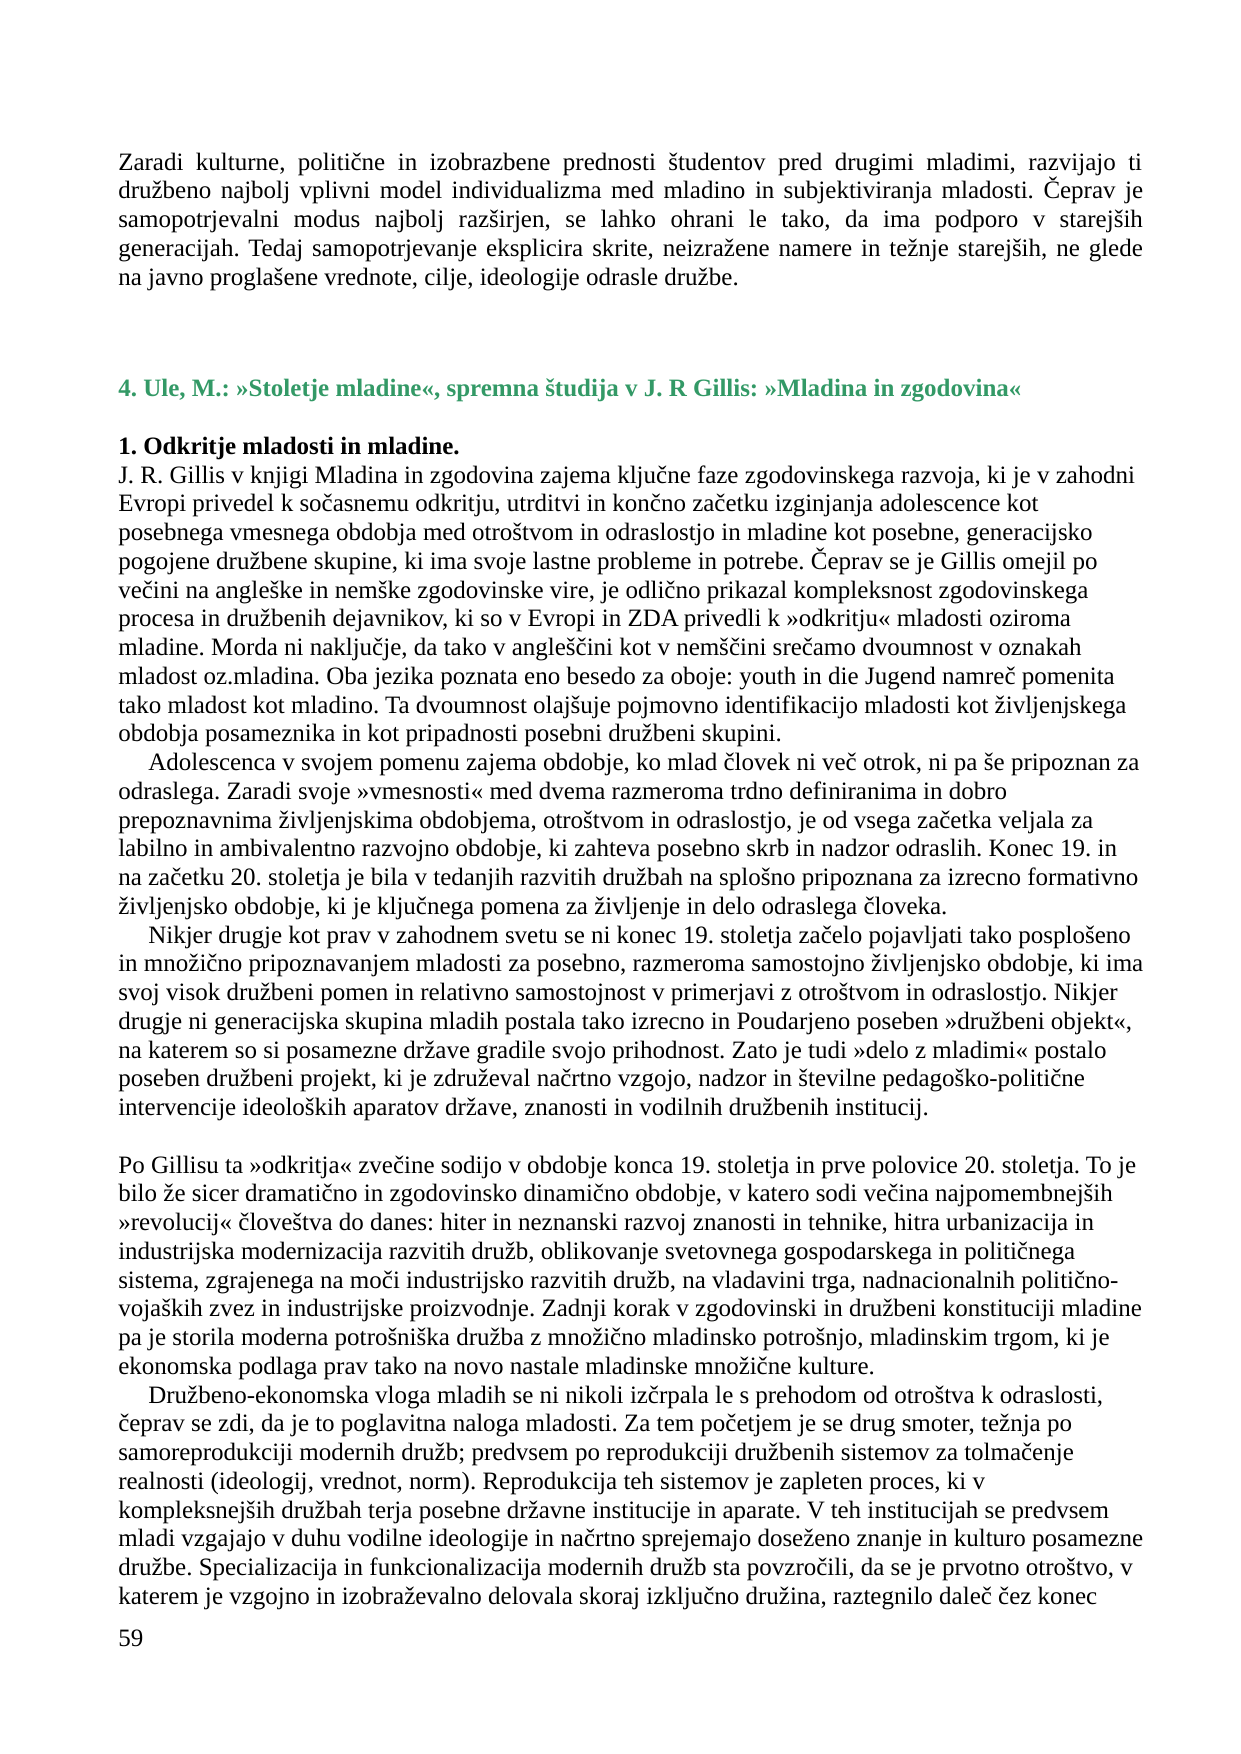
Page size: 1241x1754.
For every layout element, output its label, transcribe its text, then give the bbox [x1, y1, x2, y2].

text Družbeno-ekonomska vloga mladih se ni nikoli izčrpala le s prehodom od otroštva k odraslosti, čeprav se zdi, da je to poglavitna naloga mladosti. Za tem početjem je se drug smoter, težnja po samoreprodukciji modernih družb; predvsem po reprodukciji družbenih sistemov za tolmačenje realnosti (ideologij, vrednot, norm). Reprodukcija teh sistemov je zapleten proces, ki v kompleksnejših družbah terja posebne državne institucije in aparate. V teh institucijah se predvsem mladi vzgajajo v duhu vodilne ideologije in načrtno sprejemajo doseženo znanje in kulturo posamezne družbe. Specializacija in funkcionalizacija modernih družb sta povzročili, da se je prvotno otroštvo, v katerem je vzgojno in izobraževalno delovala skoraj izključno družina, raztegnilo daleč čez konec [118, 1380, 1144, 1610]
text 1. Odkritje mladosti in mladine. [118, 431, 1144, 460]
text Nikjer drugje kot prav v zahodnem svetu se ni konec 19. stoletja začelo pojavljati tako posplošeno in množično pripoznavanjem mladosti za posebno, razmeroma samostojno življenjsko obdobje, ki ima svoj visok družbeni pomen in relativno samostojnost v primerjavi z otroštvom in odraslostjo. Nikjer drugje ni generacijska skupina mladih postala tako izrecno in Poudarjeno poseben »družbeni objekt«, na katerem so si posamezne države gradile svojo prihodnost. Zato je tudi »delo z mladimi« postalo poseben družbeni projekt, ki je združeval načrtno vzgojo, nadzor in številne pedagoško-politične intervencije ideoloških aparatov države, znanosti in vodilnih družbenih institucij. [118, 920, 1144, 1121]
text Zaradi kulturne, politične in izobrazbene prednosti študentov pred drugimi mladimi, razvijajo ti družbeno najbolj vplivni model individualizma med mladino in subjektiviranja mladosti. Čeprav je samopotrjevalni modus najbolj razširjen, se lahko ohrani le tako, da ima podporo v starejših generacijah. Tedaj samopotrjevanje eksplicira skrite, neizražene namere in težnje starejših, ne glede na javno proglašene vrednote, cilje, ideologije odrasle družbe. [118, 147, 1144, 291]
text Po Gillisu ta »odkritja« zvečine sodijo v obdobje konca 19. stoletja in prve polovice 20. stoletja. To je bilo že sicer dramatično in zgodovinsko dinamično obdobje, v katero sodi večina najpomembnejših »revolucij« človeštva do danes: hiter in neznanski razvoj znanosti in tehnike, hitra urbanizacija in industrijska modernizacija razvitih družb, oblikovanje svetovnega gospodarskega in političnega sistema, zgrajenega na moči industrijsko razvitih družb, na vladavini trga, nadnacionalnih politično-vojaških zvez in industrijske proizvodnje. Zadnji korak v zgodovinski in družbeni konstituciji mladine pa je storila moderna potrošniška družba z množično mladinsko potrošnjo, mladinskim trgom, ki je ekonomska podlaga prav tako na novo nastale mladinske množične kulture. [118, 1150, 1144, 1380]
text 4. Ule, M.: »Stoletje mladine«, spremna študija v J. R Gillis: »Mladina in zgodovina« [118, 373, 1144, 402]
text J. R. Gillis v knjigi Mladina in zgodovina zajema ključne faze zgodovinskega razvoja, ki je v zahodni Evropi privedel k sočasnemu odkritju, utrditvi in končno začetku izginjanja adolescence kot posebnega vmesnega obdobja med otroštvom in odraslostjo in mladine kot posebne, generacijsko pogojene družbene skupine, ki ima svoje lastne probleme in potrebe. Čeprav se je Gillis omejil po večini na angleške in nemške zgodovinske vire, je odlično prikazal kompleksnost zgodovinskega procesa in družbenih dejavnikov, ki so v Evropi in ZDA privedli k »odkritju« mladosti oziroma mladine. Morda ni naključje, da tako v angleščini kot v nemščini srečamo dvoumnost v oznakah mladost oz.mladina. Oba jezika poznata eno besedo za oboje: youth in die Jugend namreč pomenita tako mladost kot mladino. Ta dvoumnost olajšuje pojmovno identifikacijo mladosti kot življenjskega obdobja posameznika in kot pripadnosti posebni družbeni skupini. [118, 460, 1144, 747]
text Adolescenca v svojem pomenu zajema obdobje, ko mlad človek ni več otrok, ni pa še pripoznan za odraslega. Zaradi svoje »vmesnosti« med dvema razmeroma trdno definiranima in dobro prepoznavnima življenjskima obdobjema, otroštvom in odraslostjo, je od vsega začetka veljala za labilno in ambivalentno razvojno obdobje, ki zahteva posebno skrb in nadzor odraslih. Konec 19. in na začetku 20. stoletja je bila v tedanjih razvitih družbah na splošno pripoznana za izrecno formativno življenjsko obdobje, ki je ključnega pomena za življenje in delo odraslega človeka. [118, 747, 1144, 920]
